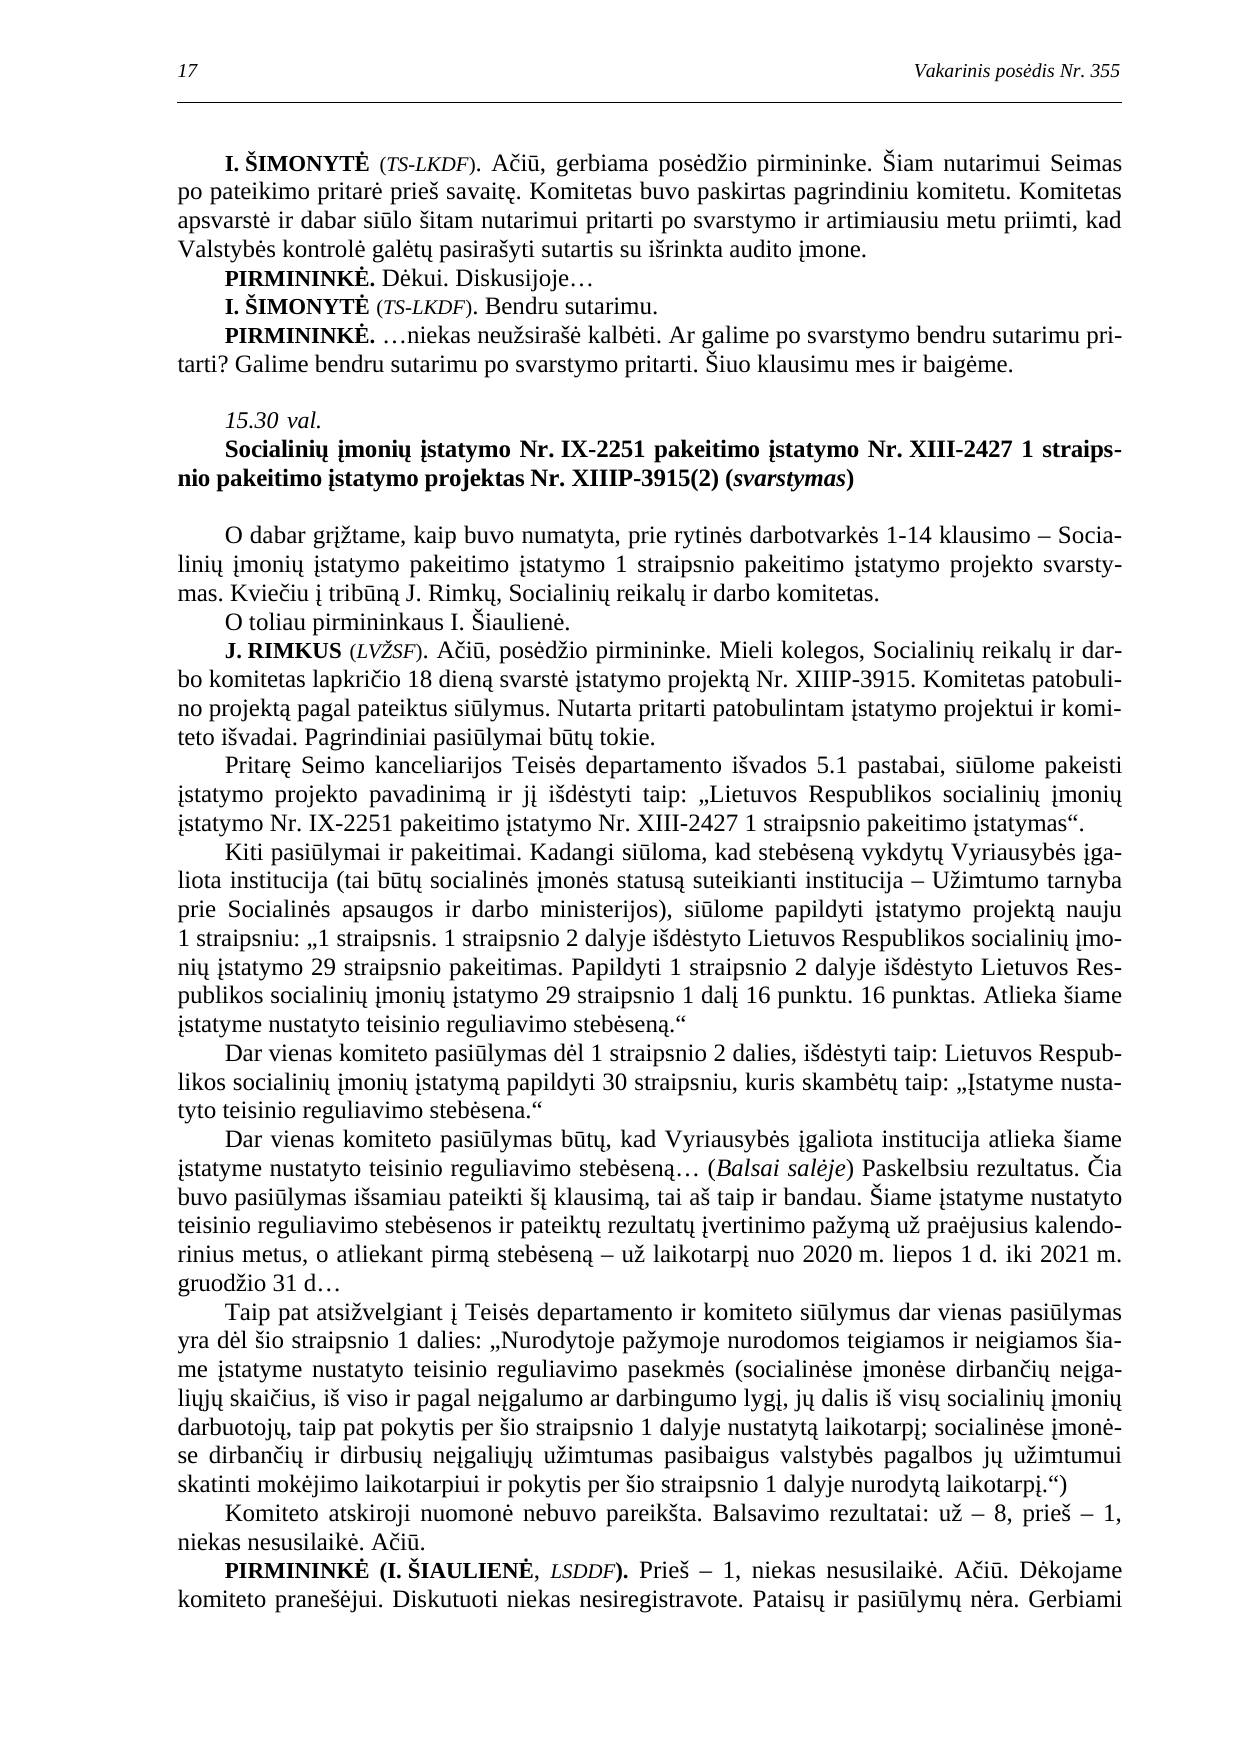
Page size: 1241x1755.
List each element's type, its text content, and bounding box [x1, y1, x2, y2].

text J. RIMKUS (LVŽSF). Ačiū, po­sė­džio pir­mi­nin­ke. Mie­li ko­le­gos, So­cia­li­nių rei­ka­lų ir dar­bo ko­mi­te­tas lap­kri­čio 18 die­ną svars­tė įsta­ty­mo pro­jek­tą Nr. XIIIP-3915. Ko­mi­te­tas pa­to­bu­li­no pro­jek­tą pa­gal pa­teik­tus siū­ly­mus. Nu­tar­ta pri­tar­ti pa­to­bu­lin­tam įsta­ty­mo pro­jek­tui ir ko­mi­te­to iš­va­dai. Pa­grin­di­niai pa­siū­ly­mai bū­tų to­kie. [177, 635, 1122, 750]
text I. ŠIMONYTĖ (TS-LKDF). Ačiū, ger­bia­ma po­sė­džio pir­mi­nin­ke. Šiam nu­ta­ri­mui Sei­mas po pa­tei­ki­mo pri­ta­rė prieš sa­vai­tę. Ko­mi­te­tas bu­vo pa­skir­tas pa­grin­di­niu ko­mi­te­tu. Ko­mi­te­tas ap­svars­tė ir da­bar siū­lo ši­tam nu­ta­ri­mui pri­tar­ti po svars­ty­mo ir ar­ti­miau­siu me­tu pri­im­ti, kad Vals­ty­bės kon­tro­lė ga­lė­tų pa­si­ra­šy­ti su­tar­tis su iš­rink­ta au­di­to įmo­ne. [177, 148, 1122, 263]
text I. ŠIMONYTĖ (TS-LKDF). Ben­dru su­ta­ri­mu. [177, 291, 1122, 320]
text 15.30 val. [224, 406, 1122, 434]
text So­cia­li­nių įmo­nių įsta­ty­mo Nr. IX-2251 pa­kei­ti­mo įsta­ty­mo Nr. XIII-2427 1 straips­nio pa­kei­ti­mo įsta­ty­mo pro­jek­tas Nr. XIIIP-3915(2) (svars­ty­mas) [177, 434, 1122, 492]
text PIRMININKĖ (I. ŠIAULIENĖ, LSDDF). Prieš – 1, nie­kas ne­su­si­lai­kė. Ačiū. Dė­ko­ja­me ko­mi­te­to pra­ne­šė­jui. Dis­ku­tuo­ti nie­kas ne­si­re­gist­ra­vo­te. Pa­tai­sų ir pa­siū­ly­mų nė­ra. Ger­bia­mi [177, 1555, 1122, 1613]
text Ki­ti pa­siū­ly­mai ir pa­kei­ti­mai. Ka­dan­gi siū­lo­ma, kad ste­bė­se­ną vyk­dy­tų Vy­riau­sy­bės įga­lio­ta ins­ti­tu­ci­ja (tai bū­tų so­cia­li­nės įmo­nės sta­tu­są su­tei­kian­ti ins­ti­tu­ci­ja – Už­im­tu­mo tar­ny­ba prie So­cia­li­nės ap­sau­gos ir dar­bo mi­nis­te­ri­jos), siū­lo­me pa­pil­dy­ti įsta­ty­mo pro­jek­tą nau­ju 1 straips­niu: „1 straips­nis. 1 straips­nio 2 da­ly­je iš­dės­ty­to Lie­tu­vos Res­pub­li­kos so­cia­li­nių įmo­nių įsta­ty­mo 29 straips­nio pa­kei­ti­mas. Pa­pil­dy­ti 1 straips­nio 2 da­ly­je iš­dės­ty­to Lie­tu­vos Res­pub­li­kos so­cia­li­nių įmo­nių įsta­ty­mo 29 straips­nio 1 da­lį 16 punk­tu. 16 punk­tas. At­lie­ka šia­me įsta­ty­me nu­sta­ty­to tei­si­nio re­gu­lia­vi­mo ste­bė­se­ną.“ [177, 837, 1122, 1038]
text PIRMININKĖ. Dė­kui. Dis­ku­si­jo­je… [177, 263, 1122, 291]
text Ko­mi­te­to at­ski­ro­ji nuo­mo­nė ne­bu­vo pa­reikš­ta. Bal­sa­vi­mo re­zul­ta­tai: už – 8, prieš – 1, nie­kas ne­su­si­lai­kė. Ačiū. [177, 1498, 1122, 1555]
text O da­bar grįž­ta­me, kaip bu­vo nu­ma­ty­ta, prie ry­ti­nės dar­bo­tvarkės 1-14 klau­si­mo – So­cia­li­nių įmo­nių įsta­ty­mo pa­kei­ti­mo įsta­ty­mo 1 straips­nio pa­kei­ti­mo įsta­ty­mo pro­jek­to svars­ty­mas. Kvie­čiu į tri­bū­ną J. Rim­kų, So­cia­li­nių rei­ka­lų ir dar­bo ko­mi­te­tas. [177, 520, 1122, 607]
text Pri­ta­rę Sei­mo kan­ce­lia­ri­jos Tei­sės de­par­ta­men­to iš­va­dos 5.1 pa­sta­bai, siū­lo­me pa­keis­ti įsta­ty­mo pro­jek­to pa­va­di­ni­mą ir jį iš­dės­ty­ti taip: „Lie­tu­vos Res­pub­li­kos so­cia­li­nių įmo­nių įsta­ty­mo Nr. IX-2251 pa­kei­ti­mo įsta­ty­mo Nr. XIII-2427 1 straips­nio pa­kei­ti­mo įsta­ty­mas“. [177, 750, 1122, 837]
text PIRMININKĖ. …nie­kas ne­už­si­ra­šė kal­bė­ti. Ar ga­li­me po svars­ty­mo ben­dru su­ta­ri­mu pri­tar­ti? Ga­li­me ben­dru su­ta­ri­mu po svars­ty­mo pri­tar­ti. Šiuo klau­si­mu mes ir bai­gė­me. [177, 320, 1122, 378]
text Dar vie­nas ko­mi­te­to pa­siū­ly­mas dėl 1 straips­nio 2 da­lies, iš­dės­ty­ti taip: Lie­tu­vos Res­pub­li­kos so­cia­li­nių įmo­nių įsta­ty­mą pa­pil­dy­ti 30 straips­niu, ku­ris skam­bė­tų taip: „Įsta­ty­me nu­sta­ty­to tei­si­nio re­gu­lia­vi­mo ste­bė­se­na.“ [177, 1038, 1122, 1124]
text Dar vie­nas ko­mi­te­to pa­siū­ly­mas bū­tų, kad Vy­riau­sy­bės įga­lio­ta ins­ti­tu­ci­ja at­lie­ka šia­me įsta­ty­me nu­sta­ty­to tei­si­nio re­gu­lia­vi­mo ste­bė­se­ną… (Bal­sai sa­lė­je) Pa­skelb­siu re­zul­ta­tus. Čia bu­vo pa­siū­ly­mas iš­sa­miau pa­teik­ti šį klau­si­mą, tai aš taip ir ban­dau. Šia­me įsta­ty­me nu­sta­ty­to tei­si­nio re­gu­lia­vi­mo ste­bė­se­nos ir pa­teik­tų re­zul­ta­tų įver­ti­ni­mo pa­žy­mą už pra­ėju­sius ka­len­do­ri­nius me­tus, o at­lie­kant pir­mą ste­bė­se­ną – už lai­ko­tar­pį nuo 2020 m. lie­pos 1 d. iki 2021 m. gruo­džio 31 d… [177, 1124, 1122, 1297]
text Taip pat at­si­žvel­giant į Tei­sės de­par­ta­men­to ir ko­mi­te­to siū­ly­mus dar vie­nas pa­siū­ly­mas yra dėl šio straips­nio 1 da­lies: „Nu­ro­dy­to­je pa­žy­mo­je nu­ro­do­mos tei­gia­mos ir nei­gia­mos šia­me įsta­ty­me nu­sta­ty­to tei­si­nio re­gu­lia­vi­mo pa­sek­mės (so­cia­li­nė­se įmo­nė­se dir­ban­čių ne­įga­liųjų skai­čius, iš vi­so ir pa­gal ne­įga­lu­mo ar dar­bin­gu­mo ly­gį, jų da­lis iš vi­sų so­cia­li­nių įmo­nių dar­buo­to­jų, taip pat po­ky­tis per šio straips­nio 1 da­ly­je nu­sta­ty­tą lai­ko­tar­pį; so­cia­li­nė­se įmo­nė­se dir­ban­čių ir dir­bu­sių ne­įga­lių­jų už­im­tu­mas pa­si­bai­gus vals­ty­bės pa­gal­bos jų už­im­tu­mui ska­tin­ti mo­kė­ji­mo lai­ko­tar­piui ir po­ky­tis per šio straips­nio 1 da­ly­je nu­ro­dy­tą lai­ko­tar­pį.“) [177, 1297, 1122, 1498]
text O to­liau pir­mi­nin­kaus I. Šiau­lie­nė. [177, 607, 1122, 635]
